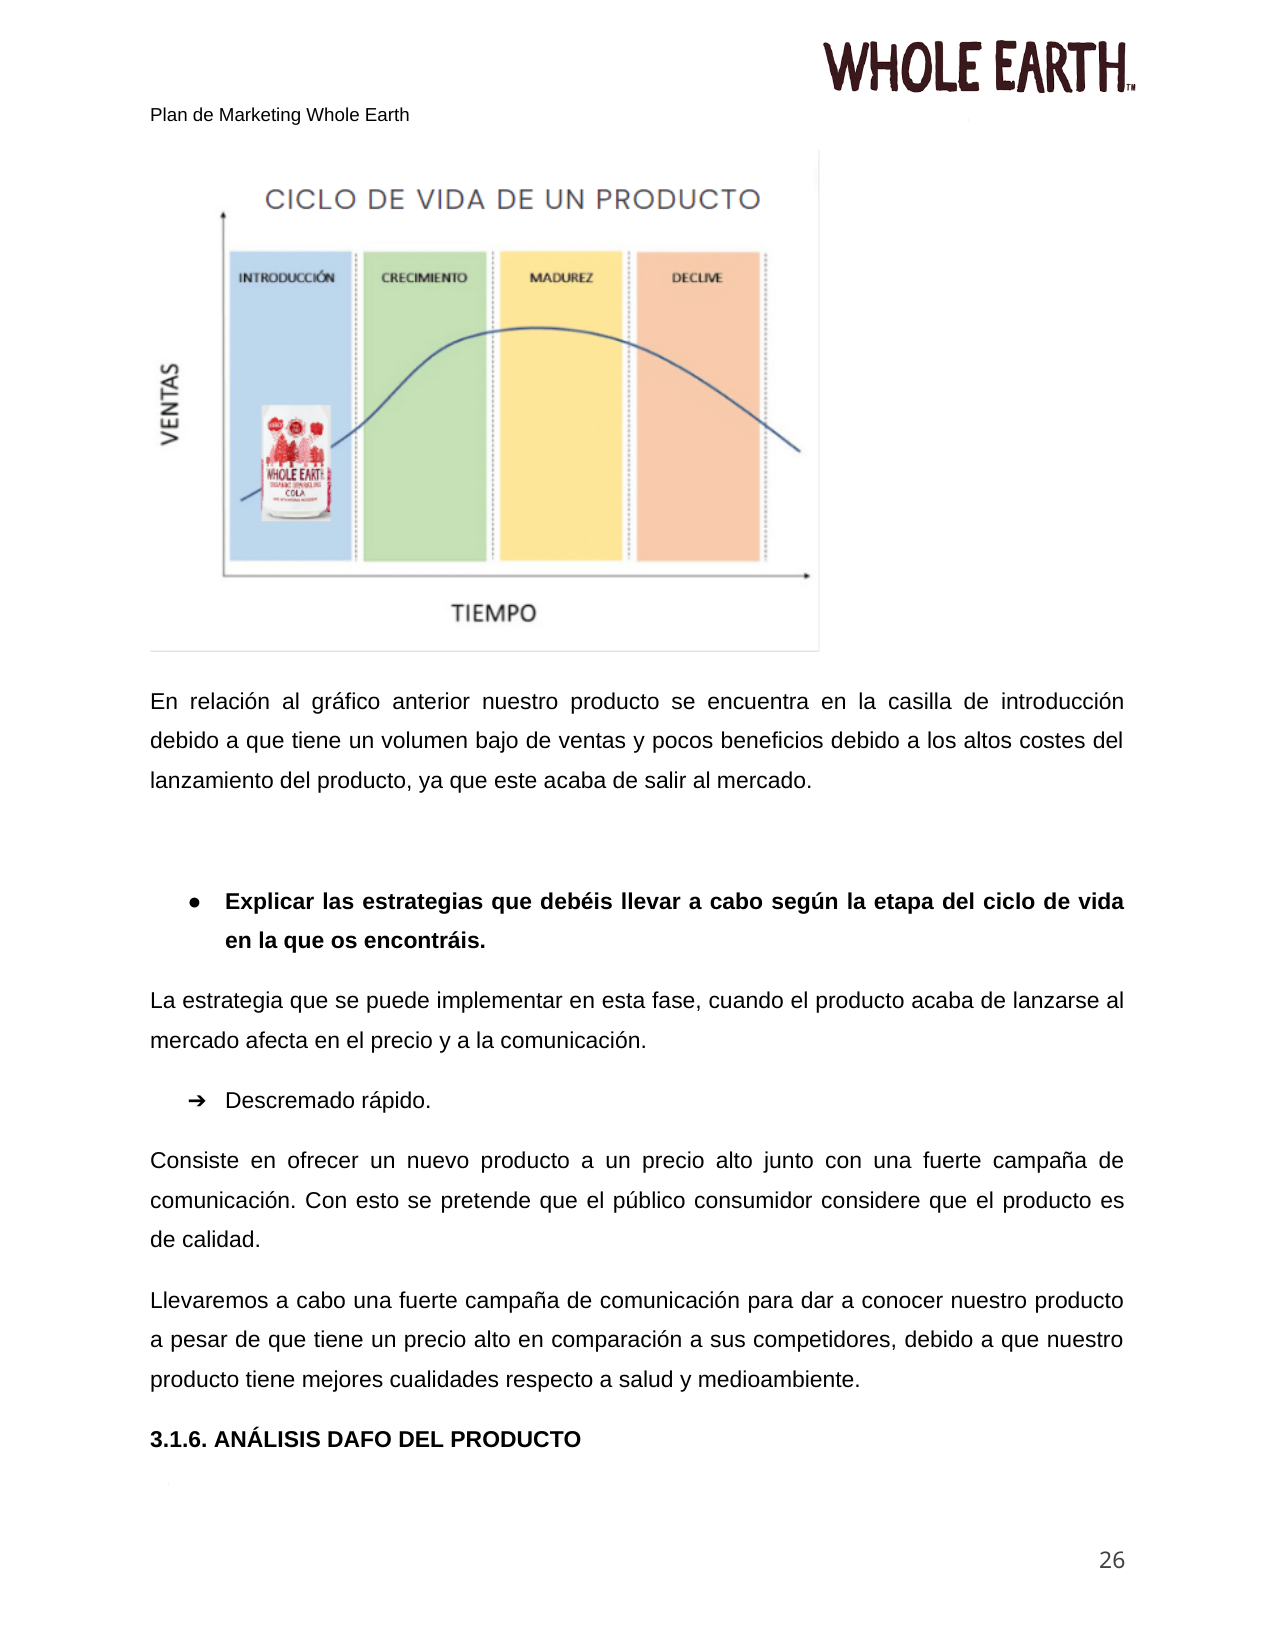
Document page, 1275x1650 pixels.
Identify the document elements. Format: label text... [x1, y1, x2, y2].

list Explicar las estrategias que debéis llevar a cabo según la etapa del ciclo de vida en la que os encontráis. [187, 888, 1125, 953]
text En relación al gráfico anterior nuestro producto se encuentra en la casilla de introducción debido a que tiene un volumen bajo de ventas y pocos beneficios debido a los altos costes del lanzamiento del producto, ya que este acaba de salir al mercado. [150, 688, 1125, 793]
picture [821, 40, 1137, 93]
text Llevaremos a cabo una fuerte campaña de comunicación para dar a conocer nuestro producto a pesar de que tiene un precio alto en comparación a sus competidores, debido a que nuestro producto tiene mejores cualidades respecto a salud y medioambiente. [150, 1287, 1125, 1392]
picture [150, 150, 820, 652]
text Consiste en ofrecer un nuevo producto a un precio alto junto con una fuerte campaña de comunicación. Con esto se pretende que el público consumidor considere que el producto es de calidad. [150, 1147, 1125, 1253]
subtitle 3.1.6. ANÁLISIS DAFO DEL PRODUCTO [150, 1426, 1125, 1452]
text La estrategia que se puede implementar en esta fase, cuando el producto acaba de lanzarse al mercado afecta en el precio y a la comunicación. [150, 987, 1125, 1053]
list Descremado rápido. [187, 1087, 1125, 1113]
